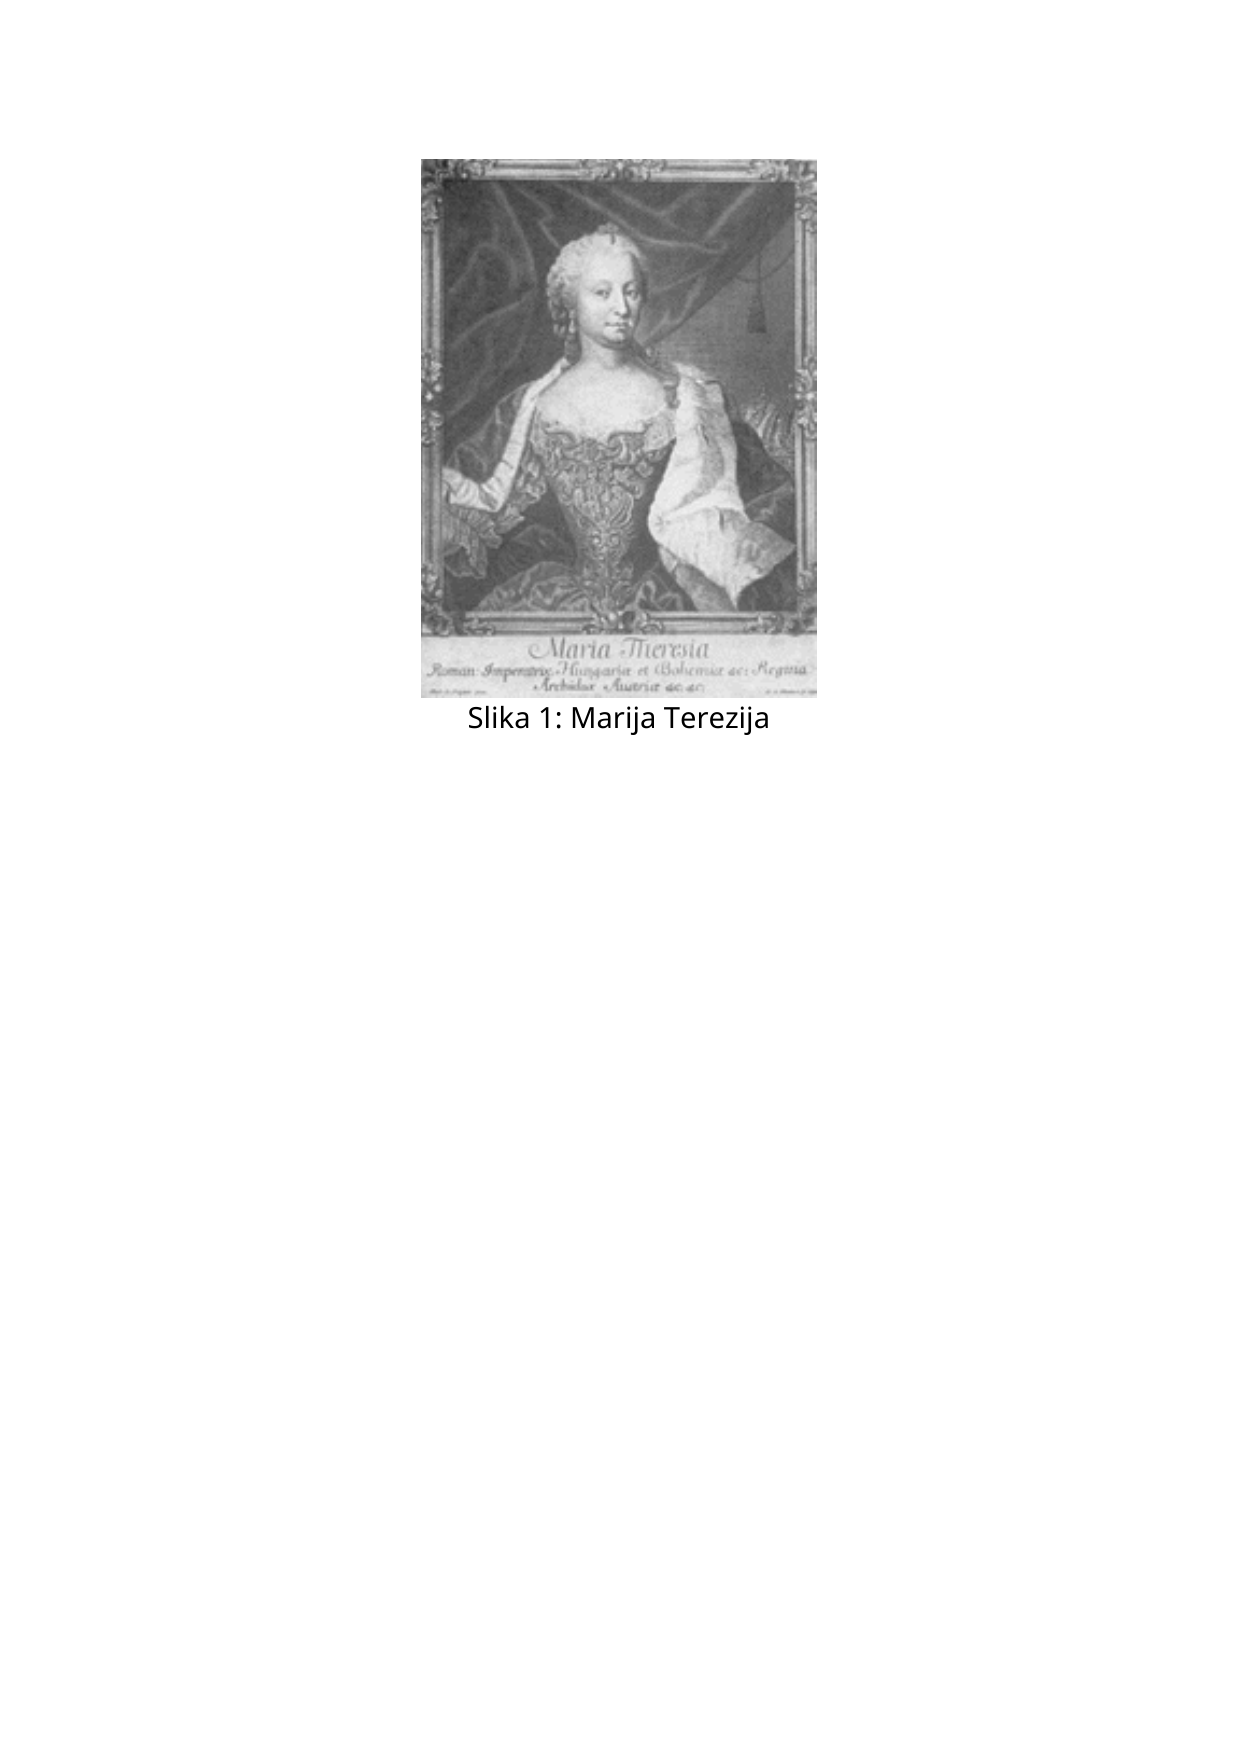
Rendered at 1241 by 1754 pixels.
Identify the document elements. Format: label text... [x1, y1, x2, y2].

picture [421, 159, 817, 698]
text Slika 1: Marija Terezija [150, 697, 1087, 737]
